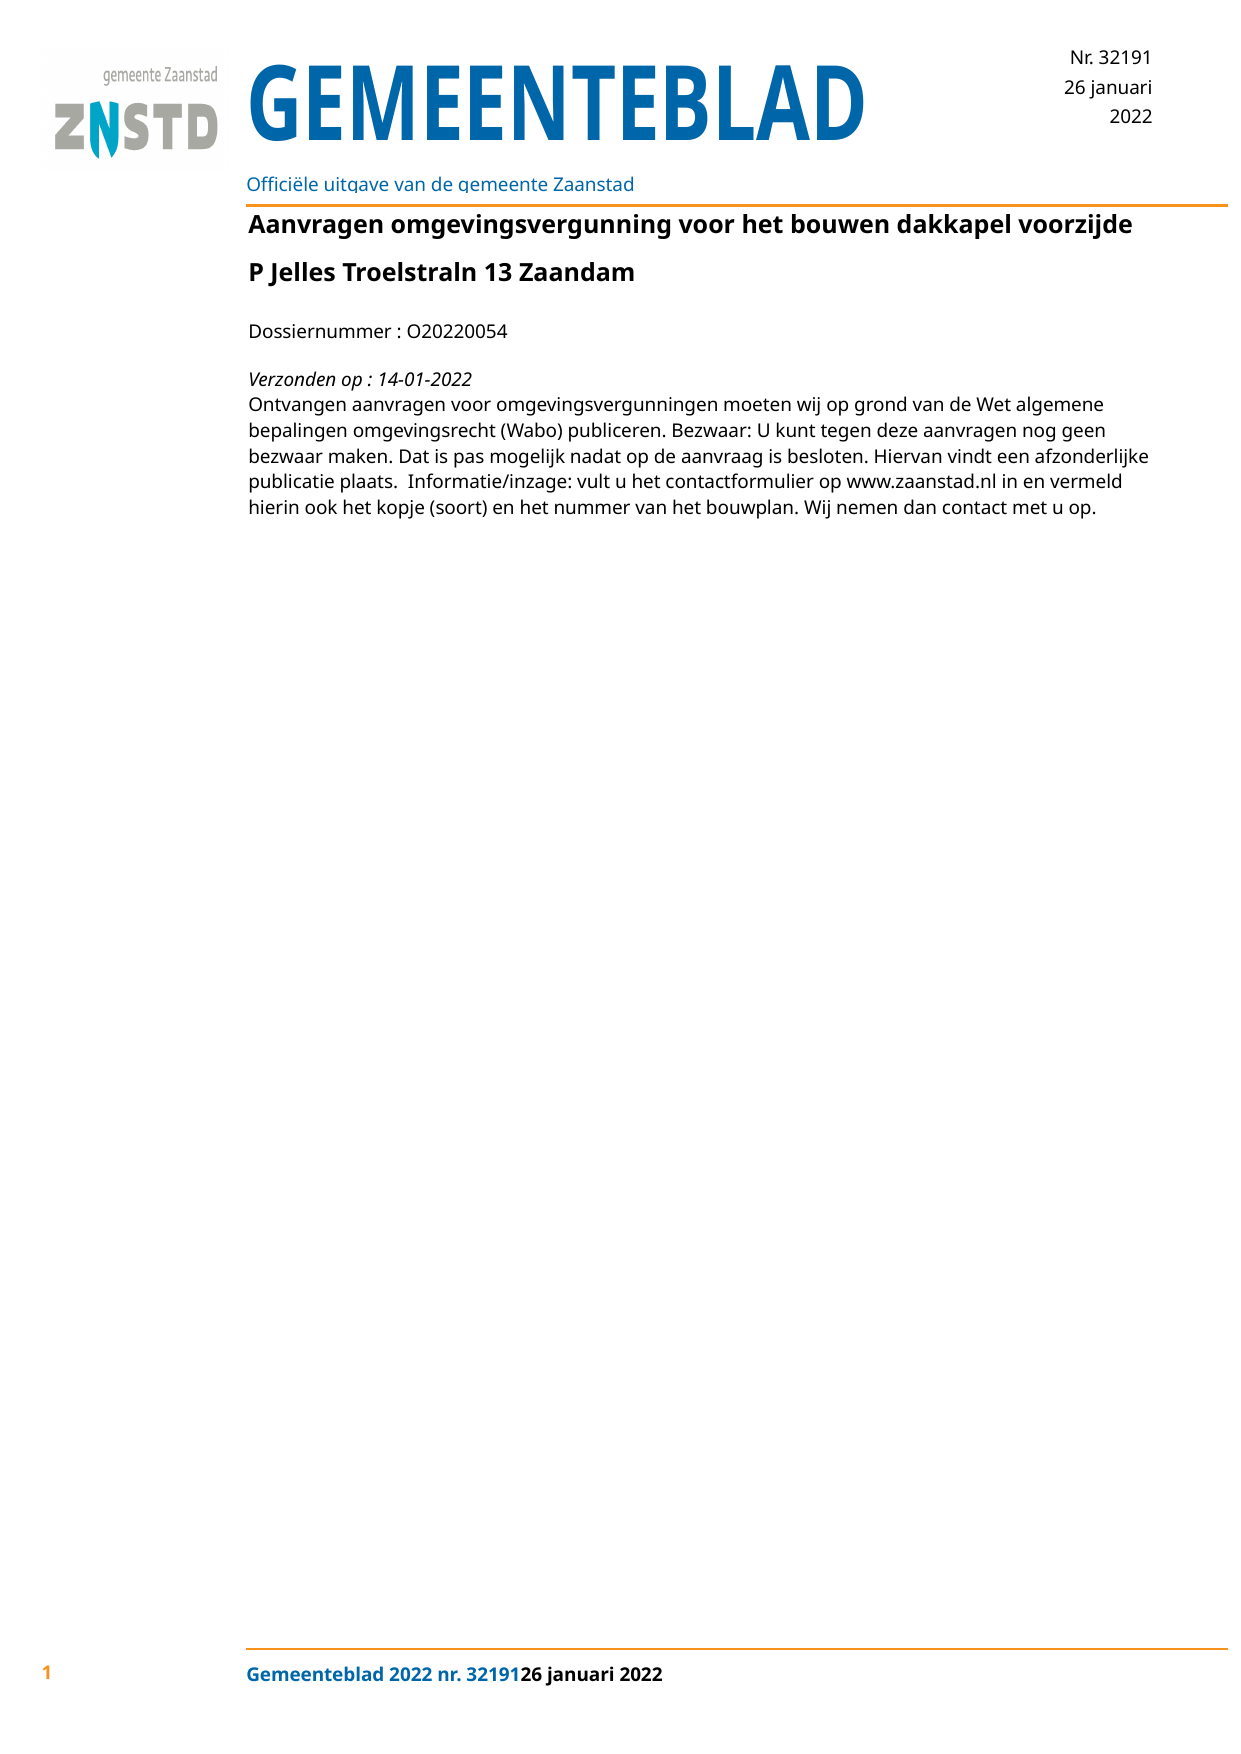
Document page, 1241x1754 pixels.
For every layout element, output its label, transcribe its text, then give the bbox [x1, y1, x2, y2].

text Verzonden op : 14-01-2022 [248, 366, 1152, 391]
text Dossiernummer : O20220054 [248, 318, 1152, 344]
picture [41, 47, 231, 172]
text Ontvangen aanvragen voor omgevingsvergunningen moeten wij op grond van de Wet algemene bepalingen omgevingsrecht (Wabo) publiceren. Bezwaar: U kunt tegen deze aanvragen nog geen bezwaar maken. Dat is pas mogelijk nadat op de aanvraag is besloten. Hiervan vindt een afzonderlijke publicatie plaats. Informatie/inzage: vult u het contactformulier op www.zaanstad.nl in en vermeld hierin ook het kopje (soort) en het nummer van het bouwplan. Wij nemen dan contact met u op. [248, 391, 1152, 520]
text Aanvragen omgevingsvergunning voor het bouwen dakkapel voorzijde P Jelles Troelstraln 13 Zaandam [248, 207, 1152, 288]
